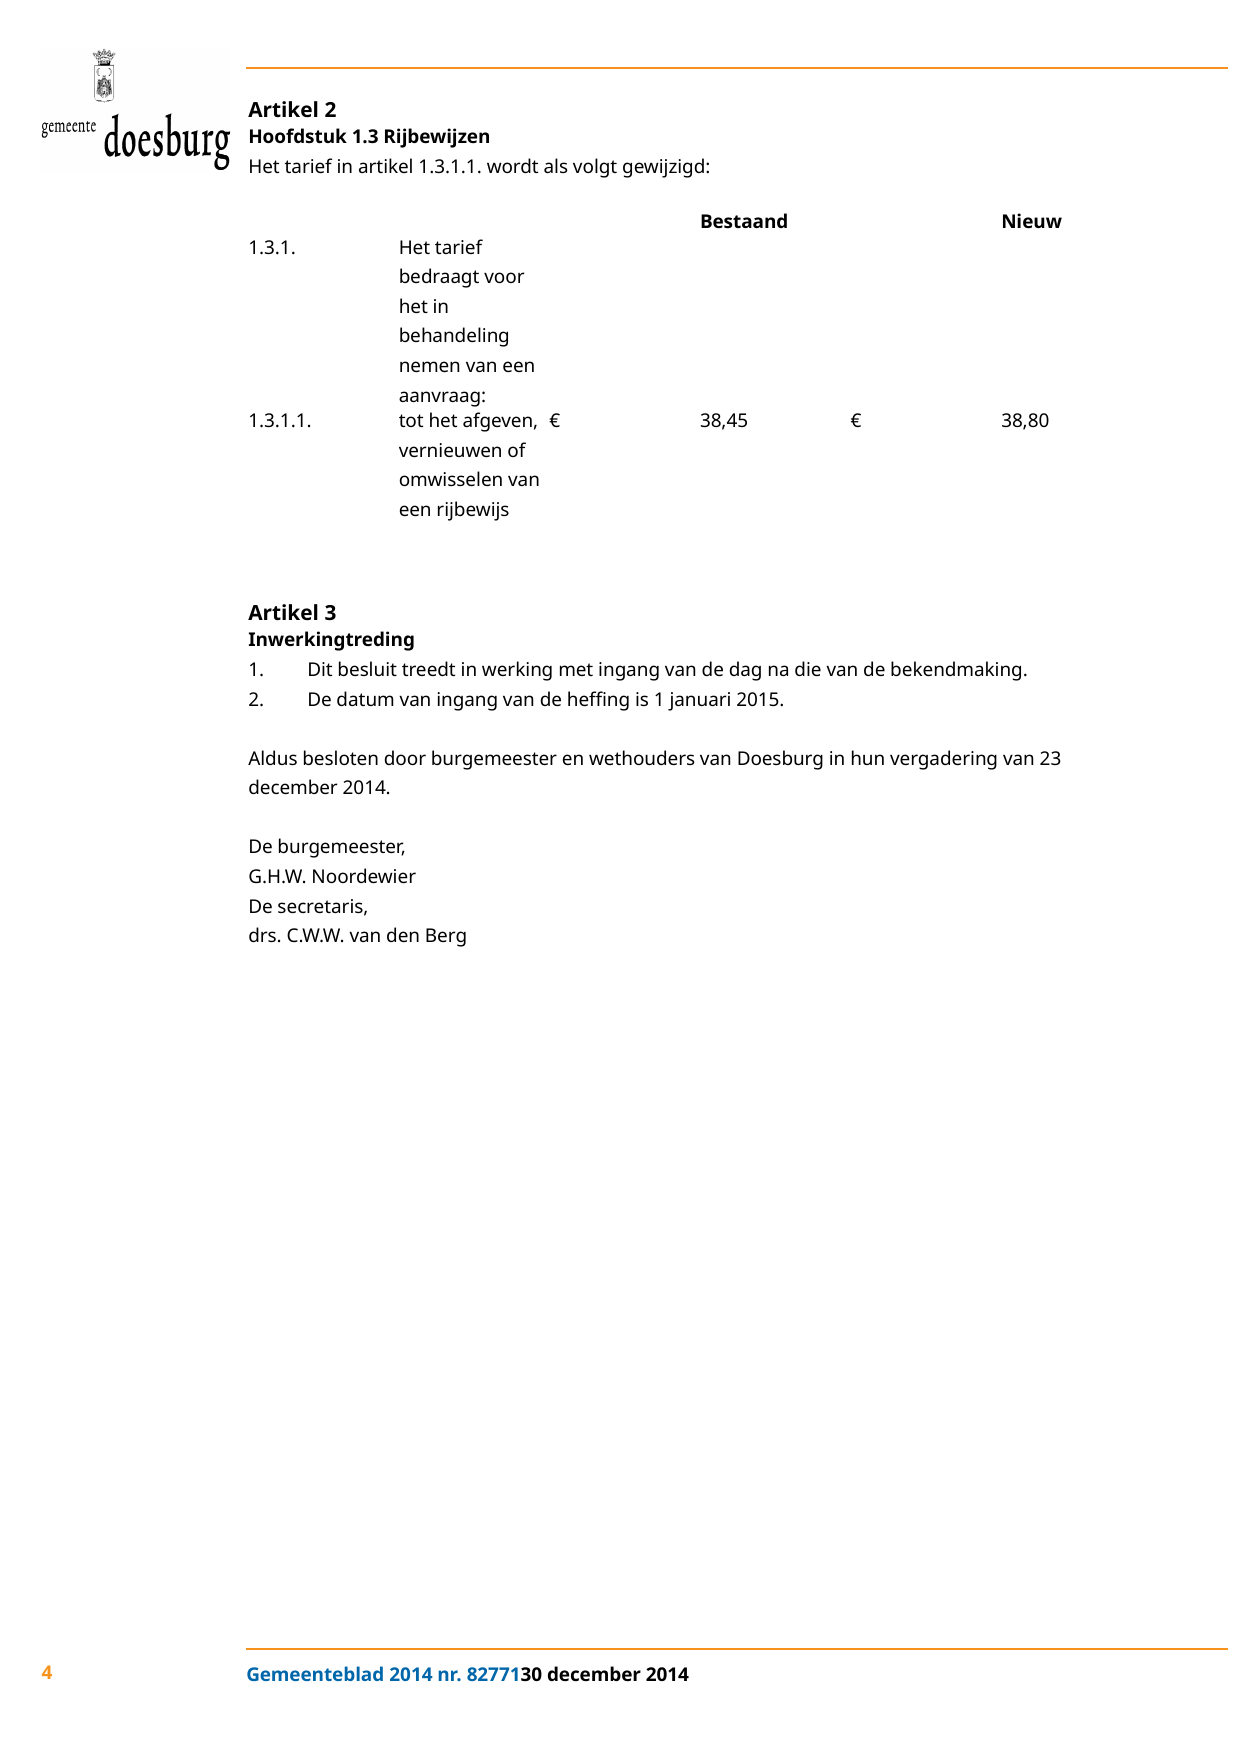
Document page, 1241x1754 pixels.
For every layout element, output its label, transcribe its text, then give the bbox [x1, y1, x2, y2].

text Inwerkingtreding [248, 627, 1152, 652]
table_cell [700, 234, 850, 407]
text Hoofdstuk 1.3 Rijbewijzen [248, 123, 1152, 149]
table_cell 38,80 [1001, 408, 1152, 522]
table_cell 1.3.1.1. [248, 408, 398, 522]
list De datum van ingang van de heffing is 1 januari 2015. [248, 686, 1152, 711]
text Artikel 3 [248, 598, 1152, 627]
table_cell € [549, 408, 700, 522]
text Het tarief in artikel 1.3.1.1. wordt als volgt gewijzigd: [248, 153, 1152, 178]
table_header [549, 208, 700, 234]
table_cell € [850, 408, 1001, 522]
table_cell [549, 234, 700, 407]
table_header Bestaand [700, 208, 850, 234]
table_header [850, 208, 1001, 234]
list Dit besluit treedt in werking met ingang van de dag na die van de bekendmaking. [248, 656, 1152, 682]
table_cell [1001, 234, 1152, 407]
table_cell 1.3.1. [248, 234, 398, 407]
table_cell tot het afgeven, vernieuwen of omwisselen van een rijbewijs [399, 408, 549, 522]
text De burgemeester, [248, 834, 1152, 859]
table_header [248, 208, 398, 234]
text De secretaris, [248, 893, 1152, 918]
text drs. C.W.W. van den Berg [248, 922, 1152, 948]
text Artikel 2 [248, 95, 1152, 123]
table_cell [850, 234, 1001, 407]
text G.H.W. Noordewier [248, 863, 1152, 889]
table_cell Het tarief bedraagt voor het in behandeling nemen van een aanvraag: [399, 234, 549, 407]
table_header Nieuw [1001, 208, 1152, 234]
table_header [399, 208, 549, 234]
table_cell 38,45 [700, 408, 850, 522]
text Aldus besloten door burgemeester en wethouders van Doesburg in hun vergadering van 23 december 2014. [248, 745, 1152, 800]
picture [41, 47, 231, 172]
